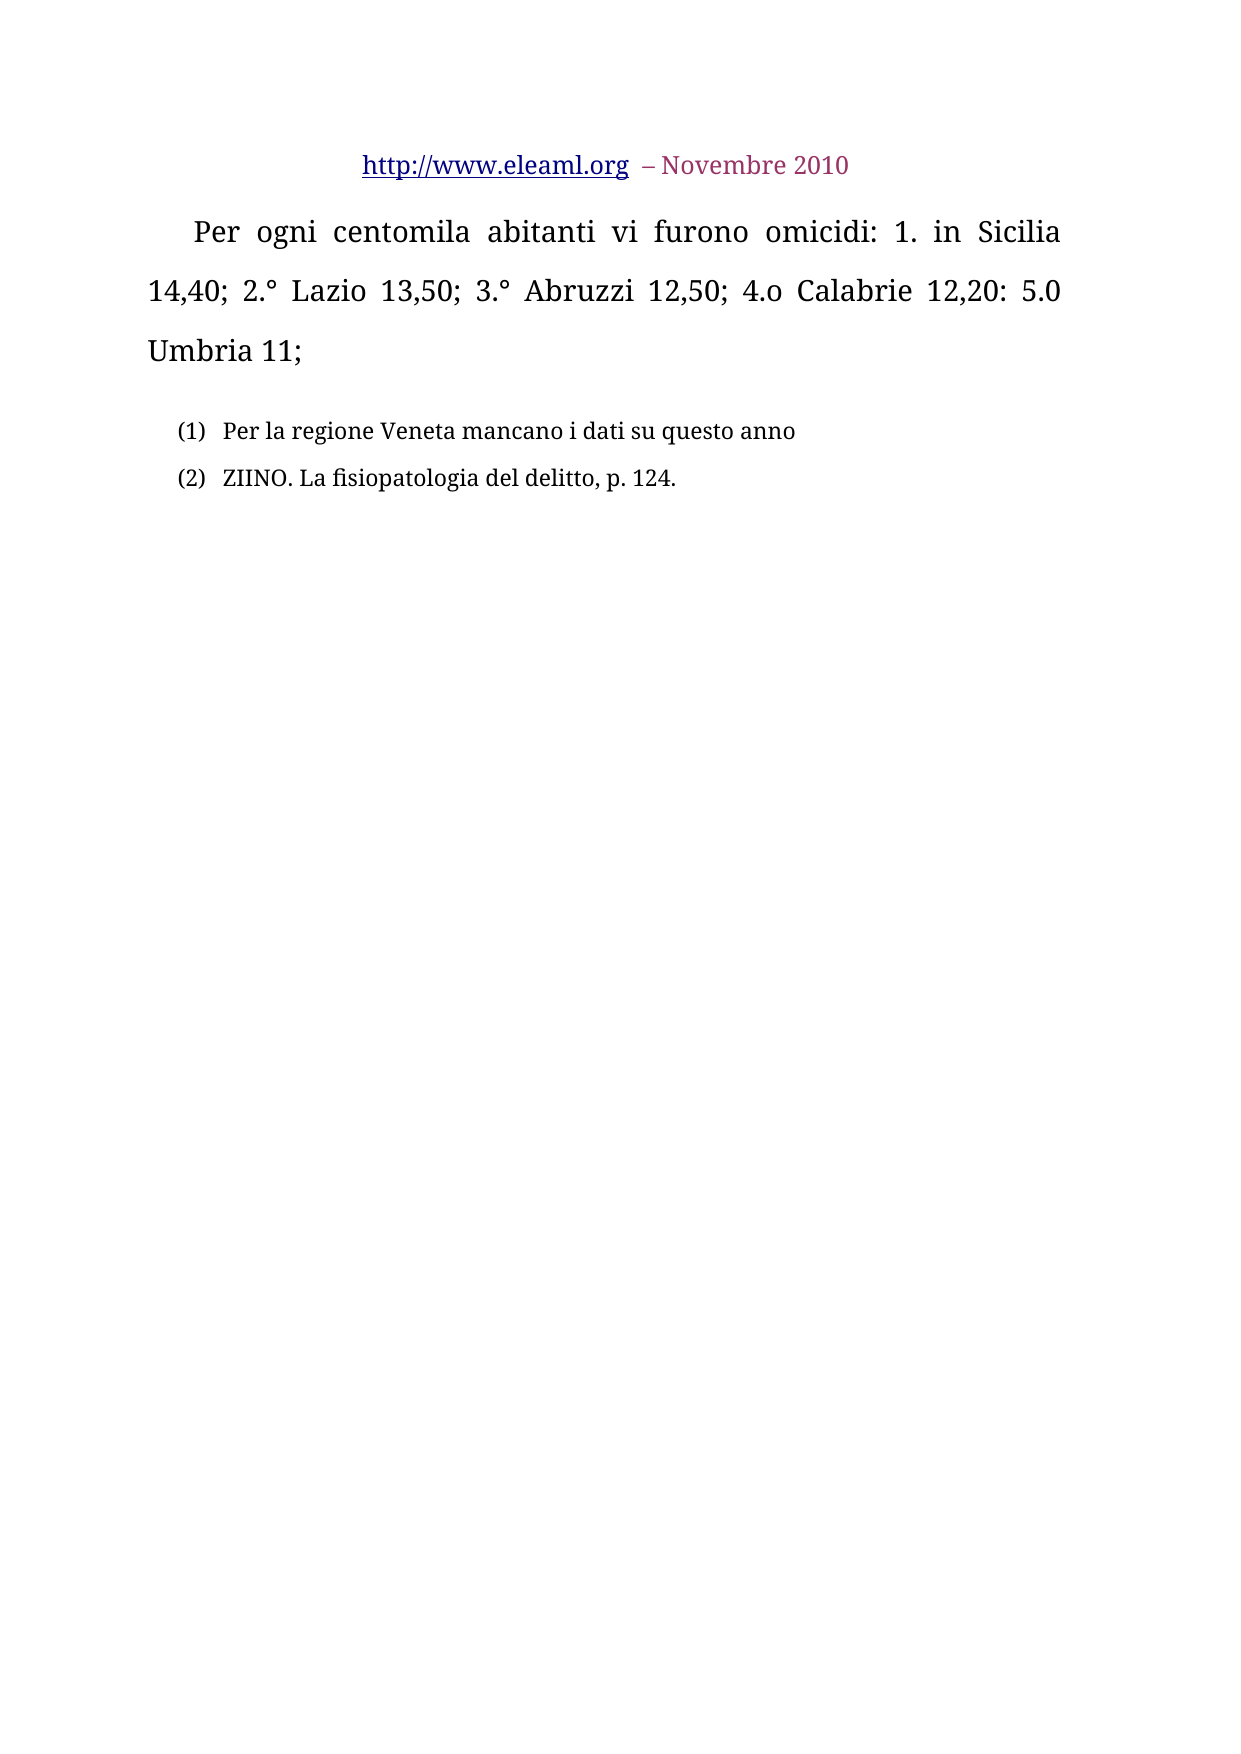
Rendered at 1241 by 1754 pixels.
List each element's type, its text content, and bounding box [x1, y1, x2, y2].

text Per ogni centomila abitanti vi furono omicidi: 1. in Sicilia 14,40; 2.° Lazio 13,50; 3.° Abruzzi 12,50; 4.o Calabrie 12,20: 5.0 Umbria 11; [148, 211, 1063, 370]
list ZIINO. La fisiopatologia del delitto, p. 124. [148, 462, 1063, 493]
list Per la regione Veneta mancano i dati su questo anno [148, 415, 1063, 447]
